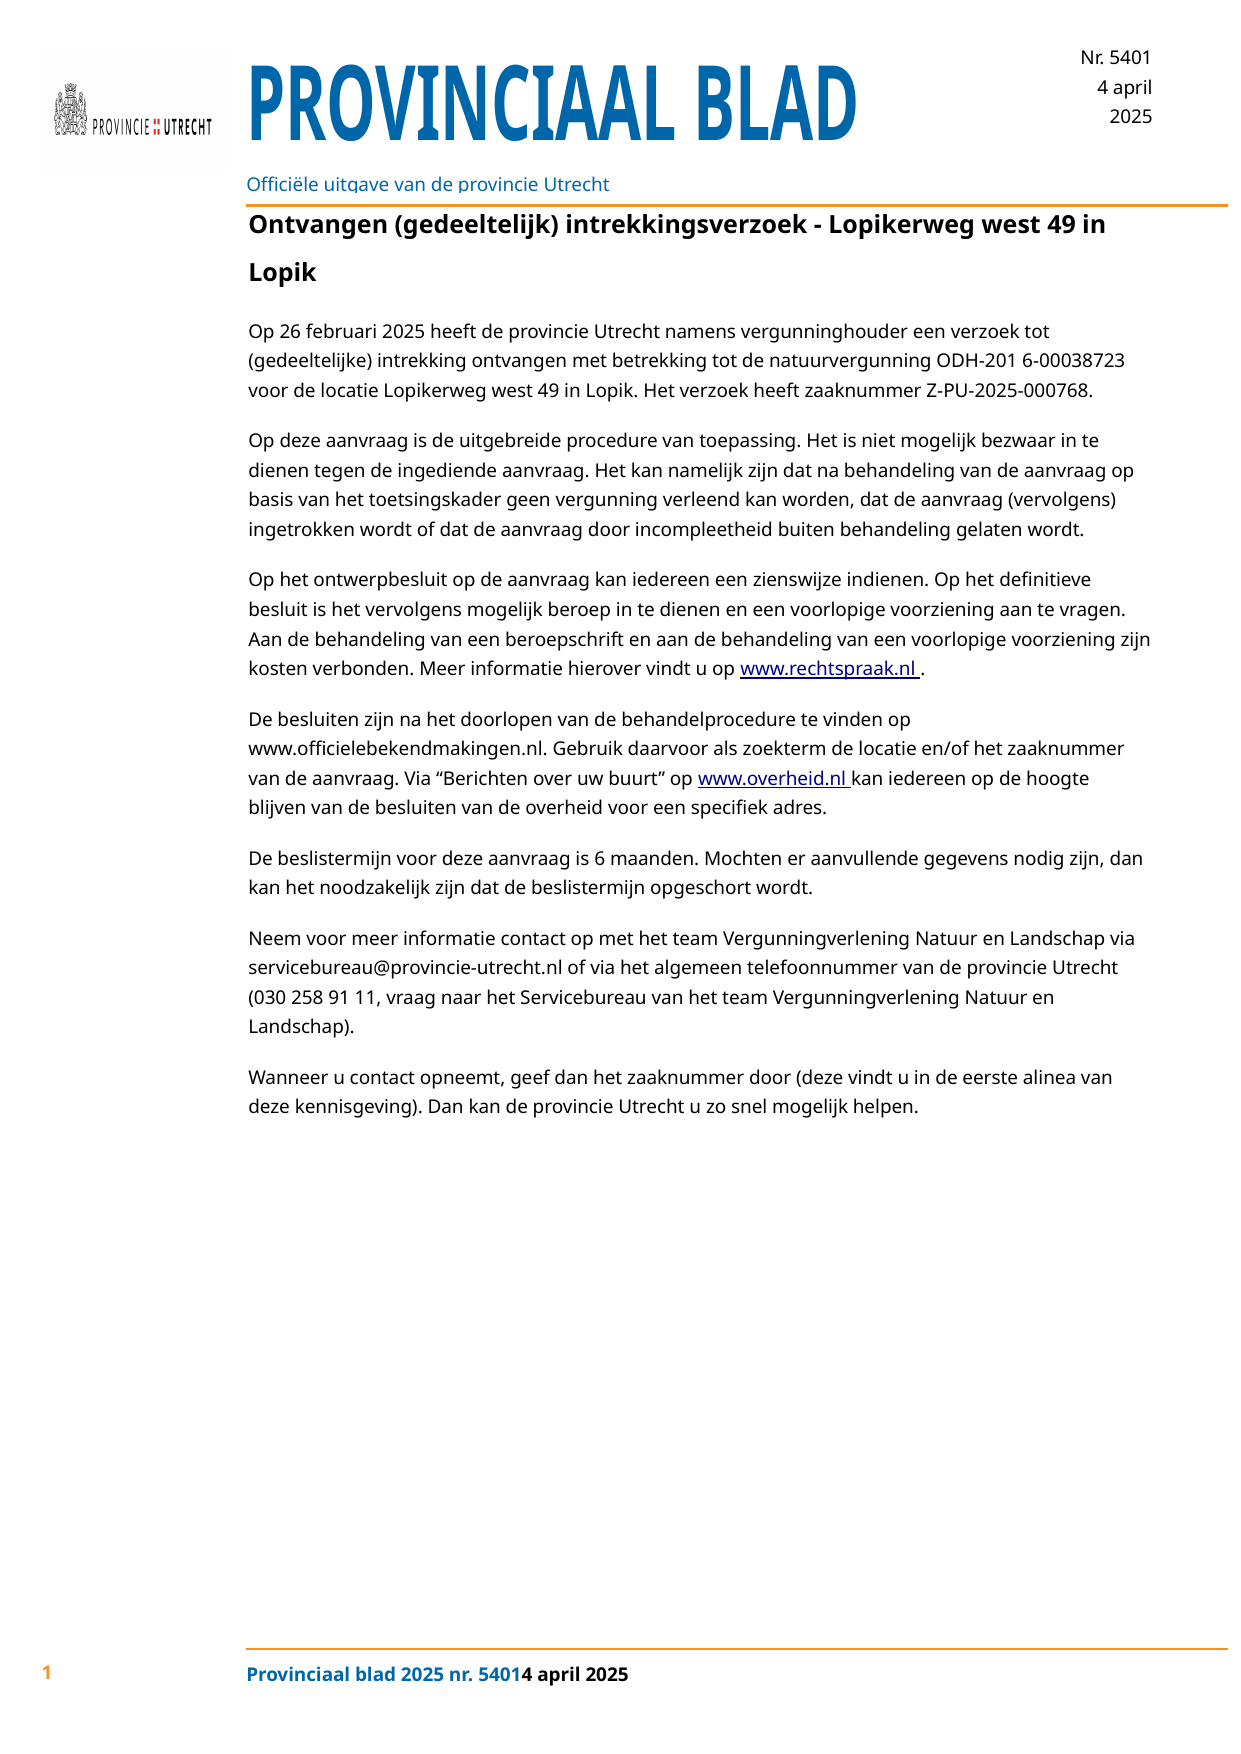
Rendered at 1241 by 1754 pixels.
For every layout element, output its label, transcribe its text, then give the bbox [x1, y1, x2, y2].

text Op 26 februari 2025 heeft de provincie Utrecht namens vergunninghouder een verzoek tot (gedeeltelijke) intrekking ontvangen met betrekking tot de natuurvergunning ODH-201 6-00038723 voor de locatie Lopikerweg west 49 in Lopik. Het verzoek heeft zaaknummer Z-PU-2025-000768. [248, 318, 1152, 403]
text Neem voor meer informatie contact op met het team Vergunningverlening Natuur en Landschap via servicebureau@provincie-utrecht.nl of via het algemeen telefoonnummer van de provincie Utrecht (030 258 91 11, vraag naar het Servicebureau van het team Vergunningverlening Natuur en Landschap). [248, 925, 1152, 1039]
text Ontvangen (gedeeltelijk) intrekkingsverzoek - Lopikerweg west 49 in Lopik [248, 207, 1152, 288]
picture [41, 47, 231, 172]
text De besluiten zijn na het doorlopen van de behandelprocedure te vinden op www.officielebekendmakingen.nl. Gebruik daarvoor als zoekterm de locatie en/of het zaaknummer van de aanvraag. Via “Berichten over uw buurt” op www.overheid.nl kan iedereen op de hoogte blijven van de besluiten van de overheid voor een specifiek adres. [248, 706, 1152, 820]
text Wanneer u contact opneemt, geef dan het zaaknummer door (deze vindt u in de eerste alinea van deze kennisgeving). Dan kan de provincie Utrecht u zo snel mogelijk helpen. [248, 1064, 1152, 1119]
text Op het ontwerpbesluit op de aanvraag kan iedereen een zienswijze indienen. Op het definitieve besluit is het vervolgens mogelijk beroep in te dienen en een voorlopige voorziening aan te vragen. Aan de behandeling van een beroepschrift en aan de behandeling van een voorlopige voorziening zijn kosten verbonden. Meer informatie hierover vindt u op www.rechtspraak.nl . [248, 567, 1152, 681]
text Op deze aanvraag is de uitgebreide procedure van toepassing. Het is niet mogelijk bezwaar in te dienen tegen de ingediende aanvraag. Het kan namelijk zijn dat na behandeling van de aanvraag op basis van het toetsingskader geen vergunning verleend kan worden, dat de aanvraag (vervolgens) ingetrokken wordt of dat de aanvraag door incompleetheid buiten behandeling gelaten wordt. [248, 427, 1152, 542]
text De beslistermijn voor deze aanvraag is 6 maanden. Mochten er aanvullende gegevens nodig zijn, dan kan het noodzakelijk zijn dat de beslistermijn opgeschort wordt. [248, 845, 1152, 900]
